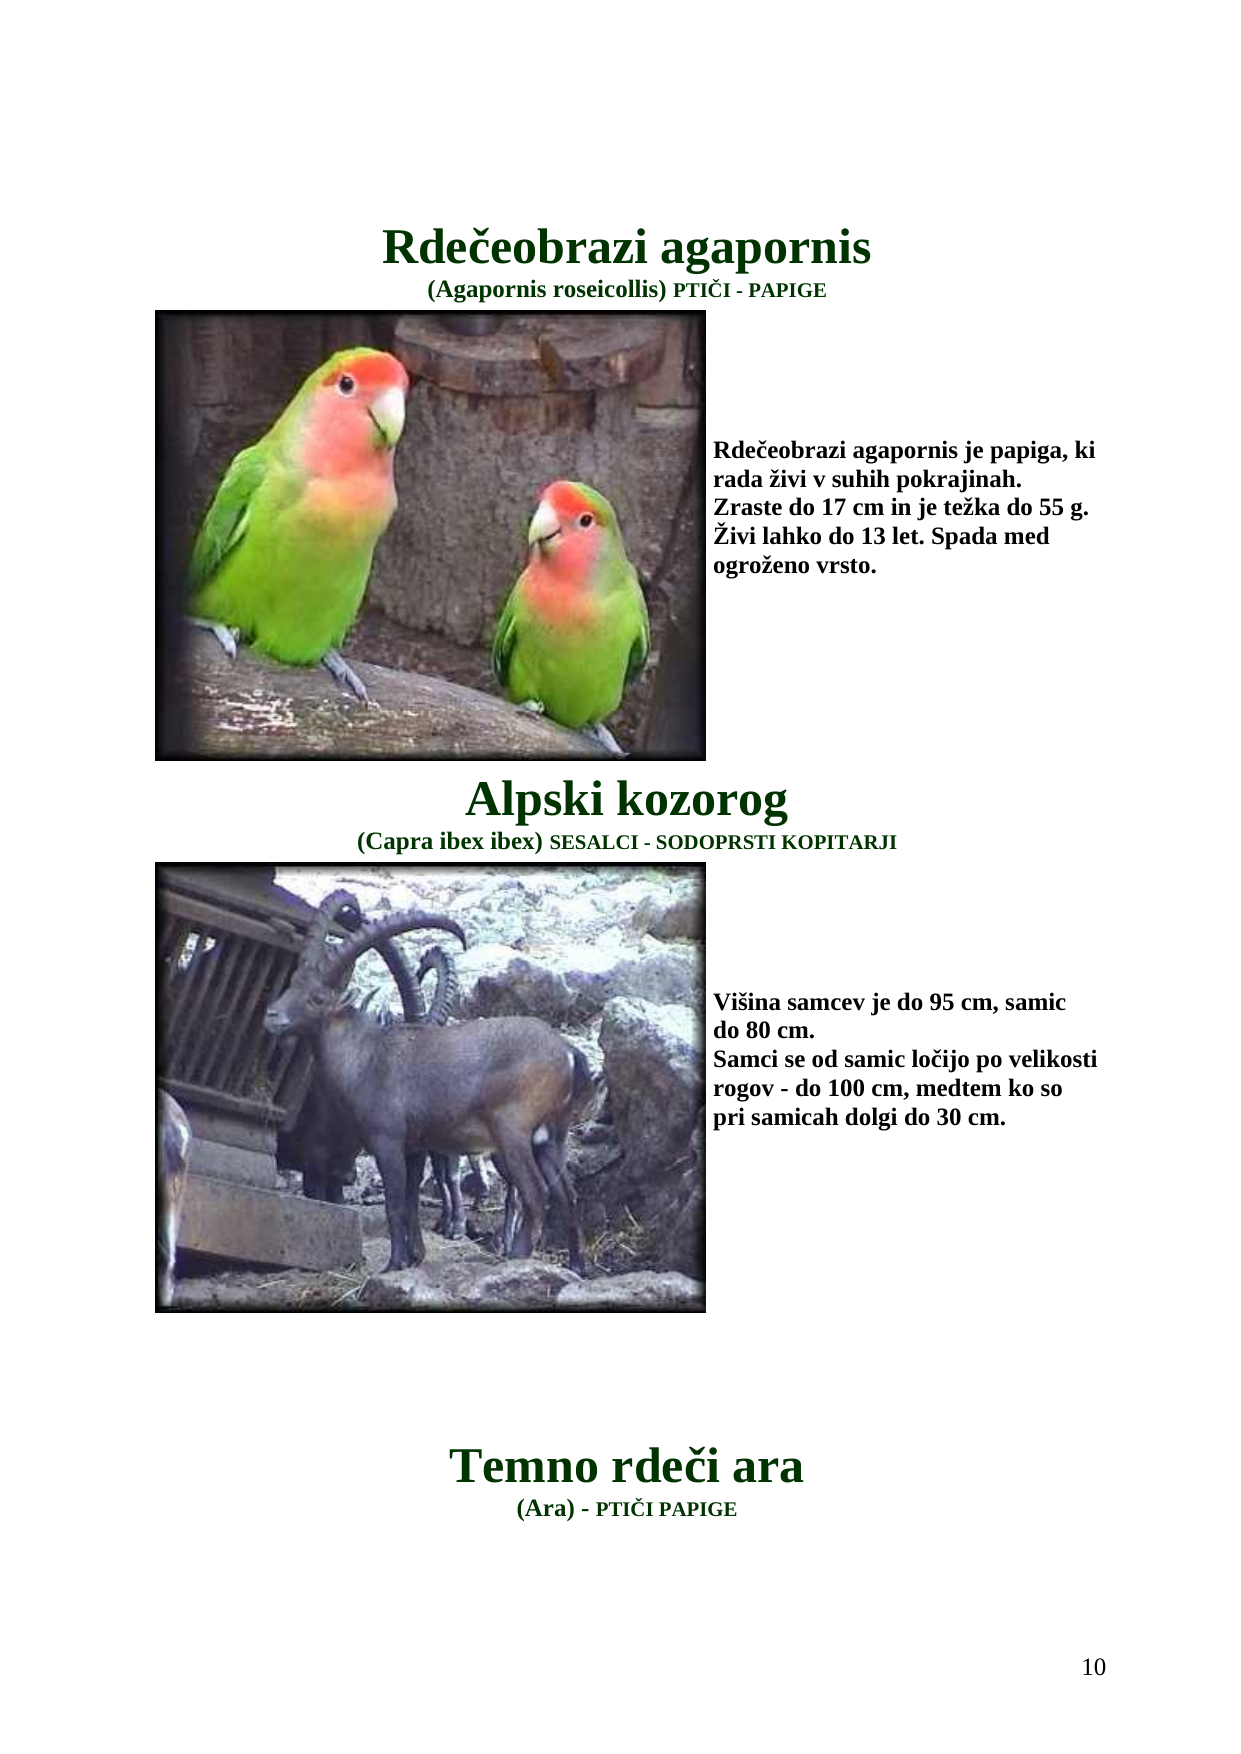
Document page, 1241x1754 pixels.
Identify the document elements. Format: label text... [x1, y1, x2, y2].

table_header [148, 303, 705, 768]
picture [155, 862, 706, 1313]
picture [155, 310, 706, 761]
table_header [148, 855, 705, 1320]
text (Agapornis roseicollis) PTIČI - PAPIGE [148, 274, 1106, 303]
text (Ara) - PTIČI PAPIGE [148, 1493, 1106, 1522]
text Temno rdeči ara [148, 1435, 1106, 1493]
table_header Rdečeobrazi agapornis je papiga, ki rada živi v suhih pokrajinah. Zraste do 17 cm in je težka do 55 g. Živi lahko do 13 let. Spada med ogroženo vrsto. [705, 303, 1106, 768]
table_header Višina samcev je do 95 cm, samic do 80 cm. Samci se od samic ločijo po velikosti rogov - do 100 cm, medtem ko so pri samicah dolgi do 30 cm. [705, 855, 1106, 1320]
text Rdečeobrazi agapornis [148, 216, 1106, 274]
text Alpski kozorog [148, 768, 1106, 826]
text (Capra ibex ibex) SESALCI - SODOPRSTI KOPITARJI [148, 826, 1106, 855]
